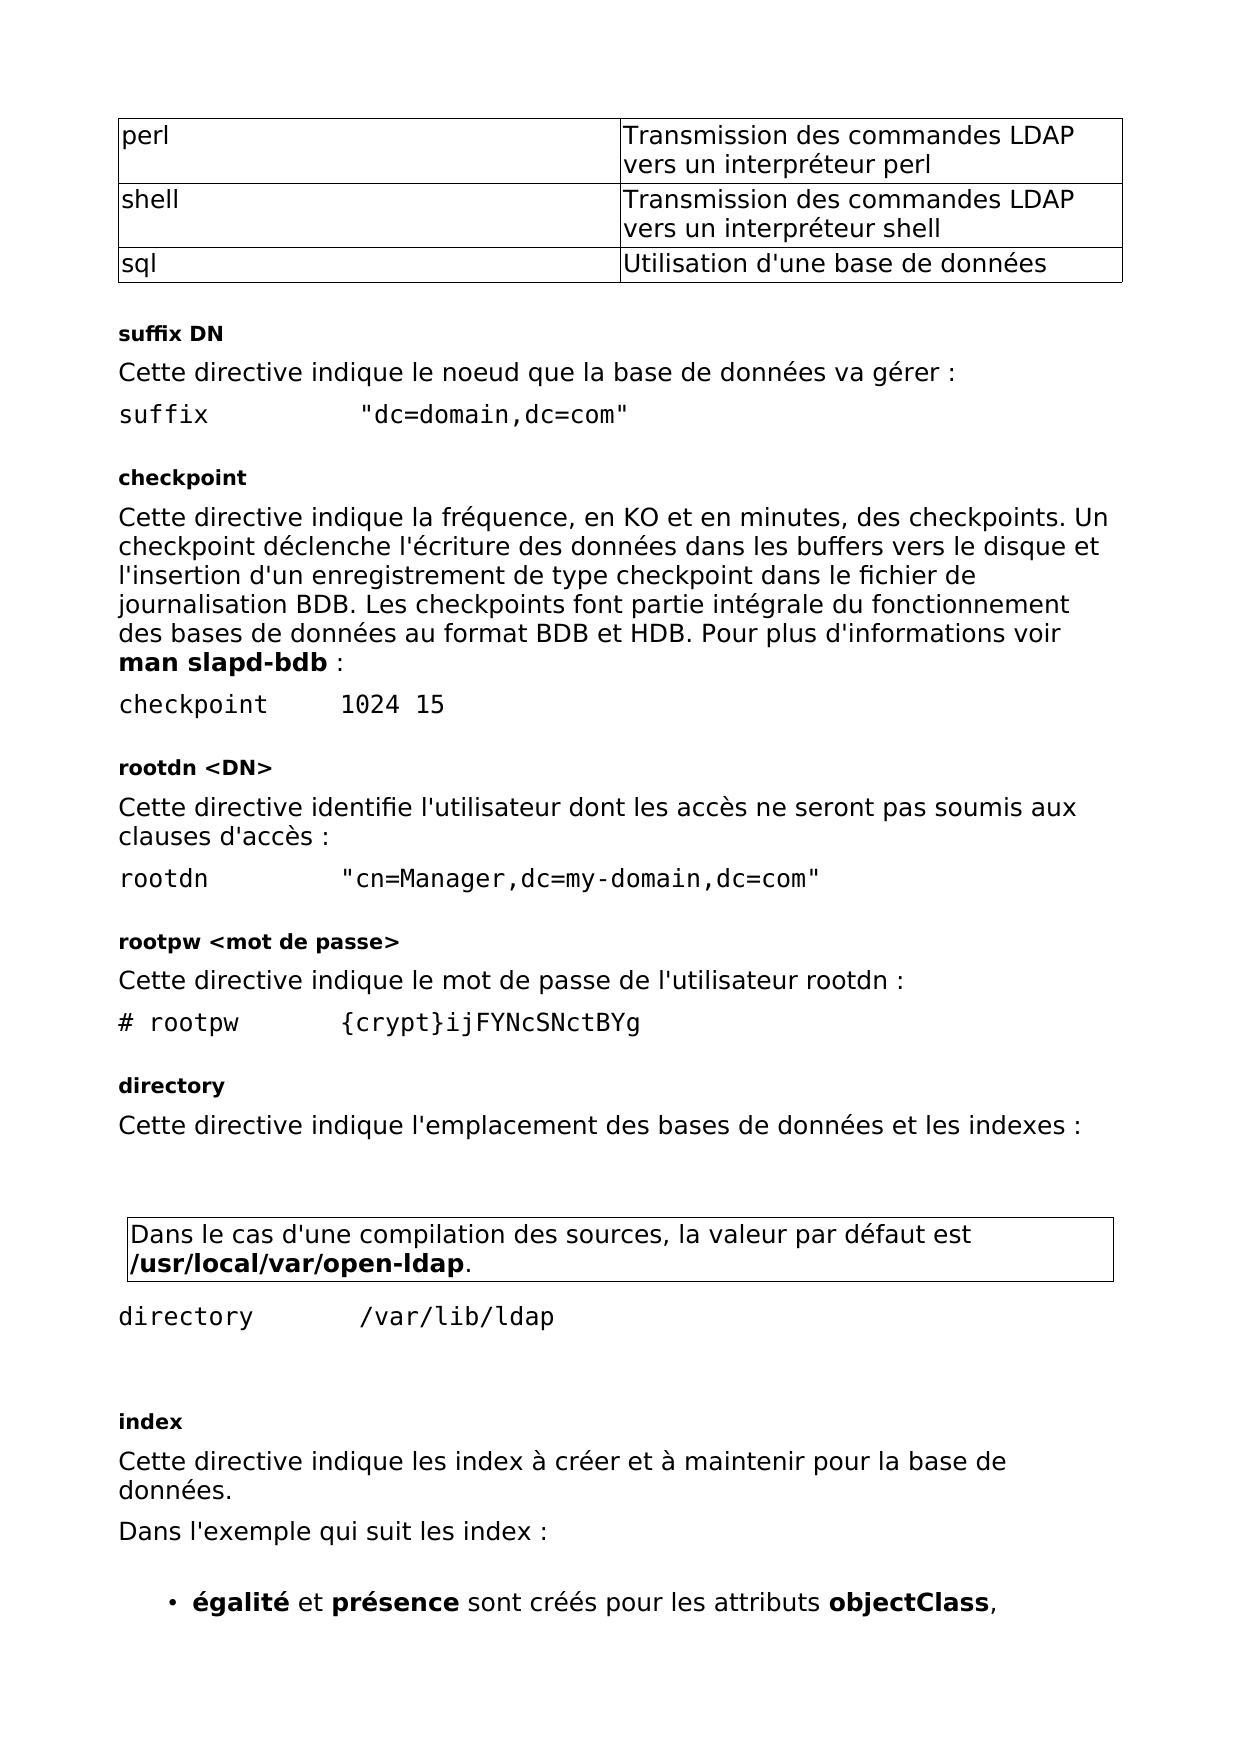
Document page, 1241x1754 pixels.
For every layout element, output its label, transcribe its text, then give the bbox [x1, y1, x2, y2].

table_header Dans le cas d'une compilation des sources, la valeur par défaut est /usr/local/var/open-ldap. [128, 1218, 1113, 1281]
text # rootpw {crypt}ijFYNcSNctBYg [118, 1008, 1122, 1037]
text suffix "dc=domain,dc=com" [118, 400, 1122, 429]
subtitle checkpoint [118, 466, 1122, 490]
table_cell Transmission des commandes LDAP vers un interpréteur perl [621, 119, 1122, 182]
text Cette directive indique le mot de passe de l'utilisateur rootdn : [118, 967, 1122, 996]
subtitle directory [118, 1074, 1122, 1098]
text Cette directive identifie l'utilisateur dont les accès ne seront pas soumis aux clauses d'accès : [118, 793, 1122, 851]
subtitle index [118, 1410, 1122, 1434]
text Cette directive indique les index à créer et à maintenir pour la base de données. [118, 1447, 1122, 1505]
text Cette directive indique le noeud que la base de données va gérer : [118, 358, 1122, 388]
text Cette directive indique l'emplacement des bases de données et les indexes : [118, 1111, 1122, 1140]
text Cette directive indique la fréquence, en KO et en minutes, des checkpoints. Un checkpoint déclenche l'écriture des données dans les buffers vers le disque et l'insertion d'un enregistrement de type checkpoint dans le fichier de journalisation BDB. Les checkpoints font partie intégrale du fonctionnement des bases de données au format BDB et HDB. Pour plus d'informations voir man slapd-bdb : [118, 503, 1122, 678]
list égalité et présence sont créés pour les attributs objectClass, [177, 1589, 1122, 1618]
subtitle rootpw <mot de passe> [118, 930, 1122, 954]
text [118, 1153, 1122, 1193]
subtitle rootdn <DN> [118, 756, 1122, 781]
table_cell shell [119, 184, 620, 247]
text Dans l'exemple qui suit les index : [118, 1517, 1122, 1547]
text directory /var/lib/ldap [118, 1290, 1122, 1331]
text checkpoint 1024 15 [118, 690, 1122, 719]
subtitle suffix DN [118, 322, 1122, 346]
table_cell Transmission des commandes LDAP vers un interpréteur shell [621, 184, 1122, 247]
text rootdn "cn=Manager,dc=my-domain,dc=com" [118, 864, 1122, 893]
table_cell perl [119, 119, 620, 182]
table_cell Utilisation d'une base de données [621, 248, 1122, 282]
table_cell sql [119, 248, 620, 282]
